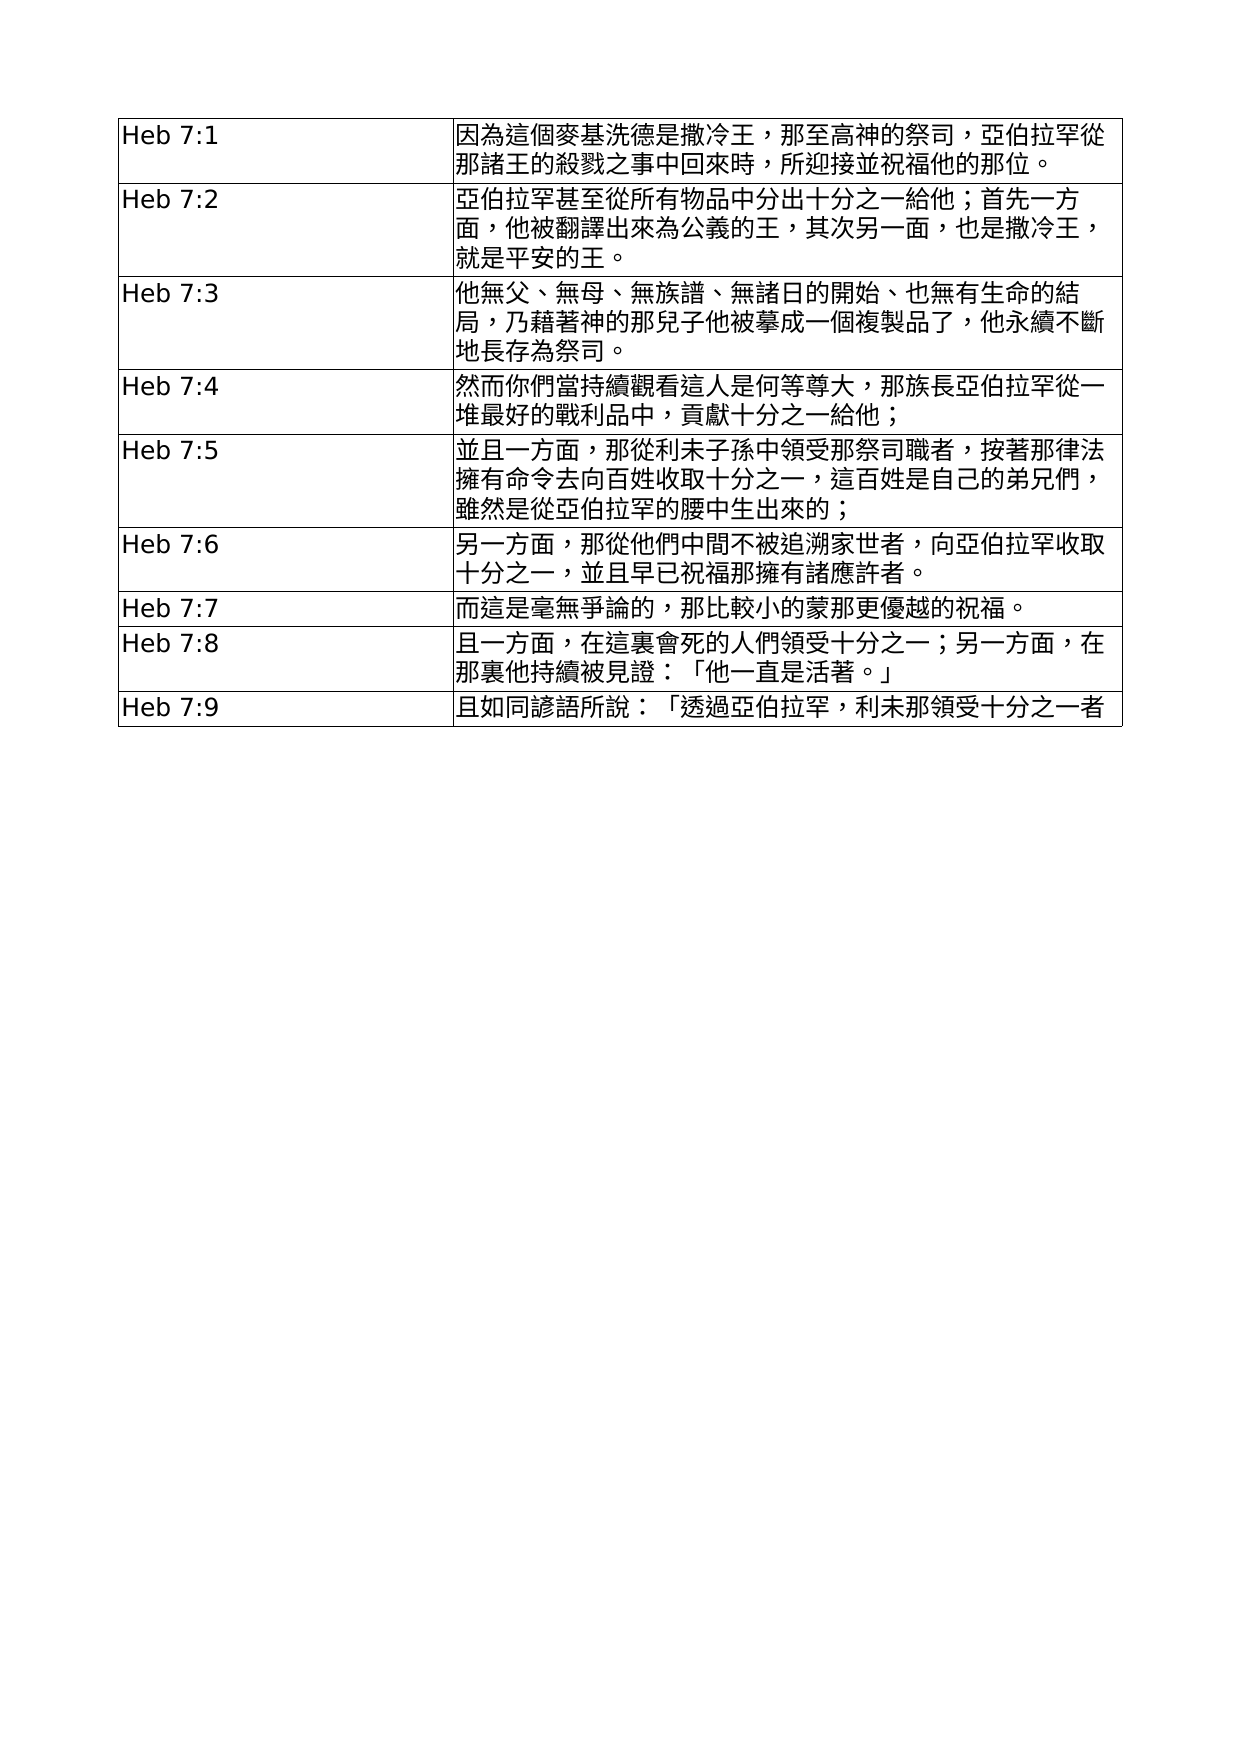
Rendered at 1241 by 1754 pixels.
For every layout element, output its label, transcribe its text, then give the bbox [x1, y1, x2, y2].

table_cell 且如同諺語所說：「透過亞伯拉罕，利未那領受十分之一者 [454, 692, 1122, 726]
table_cell Heb 7:9 [119, 692, 453, 726]
table_cell 並且一方面，那從利未子孫中領受那祭司職者，按著那律法擁有命令去向百姓收取十分之一，這百姓是自己的弟兄們，雖然是從亞伯拉罕的腰中生出來的； [454, 435, 1122, 527]
table_cell Heb 7:4 [119, 370, 453, 433]
table_cell 亞伯拉罕甚至從所有物品中分出十分之一給他；首先一方面，他被翻譯出來為公義的王，其次另一面，也是撒冷王，就是平安的王。 [454, 184, 1122, 276]
table_cell Heb 7:8 [119, 627, 453, 691]
table_cell 他無父、無母、無族譜、無諸日的開始、也無有生命的結局，乃藉著神的那兒子他被摹成一個複製品了，他永續不斷地長存為祭司。 [454, 277, 1122, 369]
table_cell 因為這個麥基洗德是撒冷王，那至高神的祭司，亞伯拉罕從那諸王的殺戮之事中回來時，所迎接並祝福他的那位。 [454, 119, 1122, 182]
table_cell Heb 7:6 [119, 528, 453, 591]
table_cell 然而你們當持續觀看這人是何等尊大，那族長亞伯拉罕從一堆最好的戰利品中，貢獻十分之一給他； [454, 370, 1122, 433]
table_cell Heb 7:5 [119, 435, 453, 527]
table_cell 而這是毫無爭論的，那比較小的蒙那更優越的祝福。 [454, 592, 1122, 626]
table_cell Heb 7:2 [119, 184, 453, 276]
table_cell 另一方面，那從他們中間不被追溯家世者，向亞伯拉罕收取十分之一，並且早已祝福那擁有諸應許者。 [454, 528, 1122, 591]
table_cell 且一方面，在這裏會死的人們領受十分之一；另一方面，在那裏他持續被見證：「他一直是活著。」 [454, 627, 1122, 691]
table_cell Heb 7:1 [119, 119, 453, 182]
table_cell Heb 7:3 [119, 277, 453, 369]
table_cell Heb 7:7 [119, 592, 453, 626]
